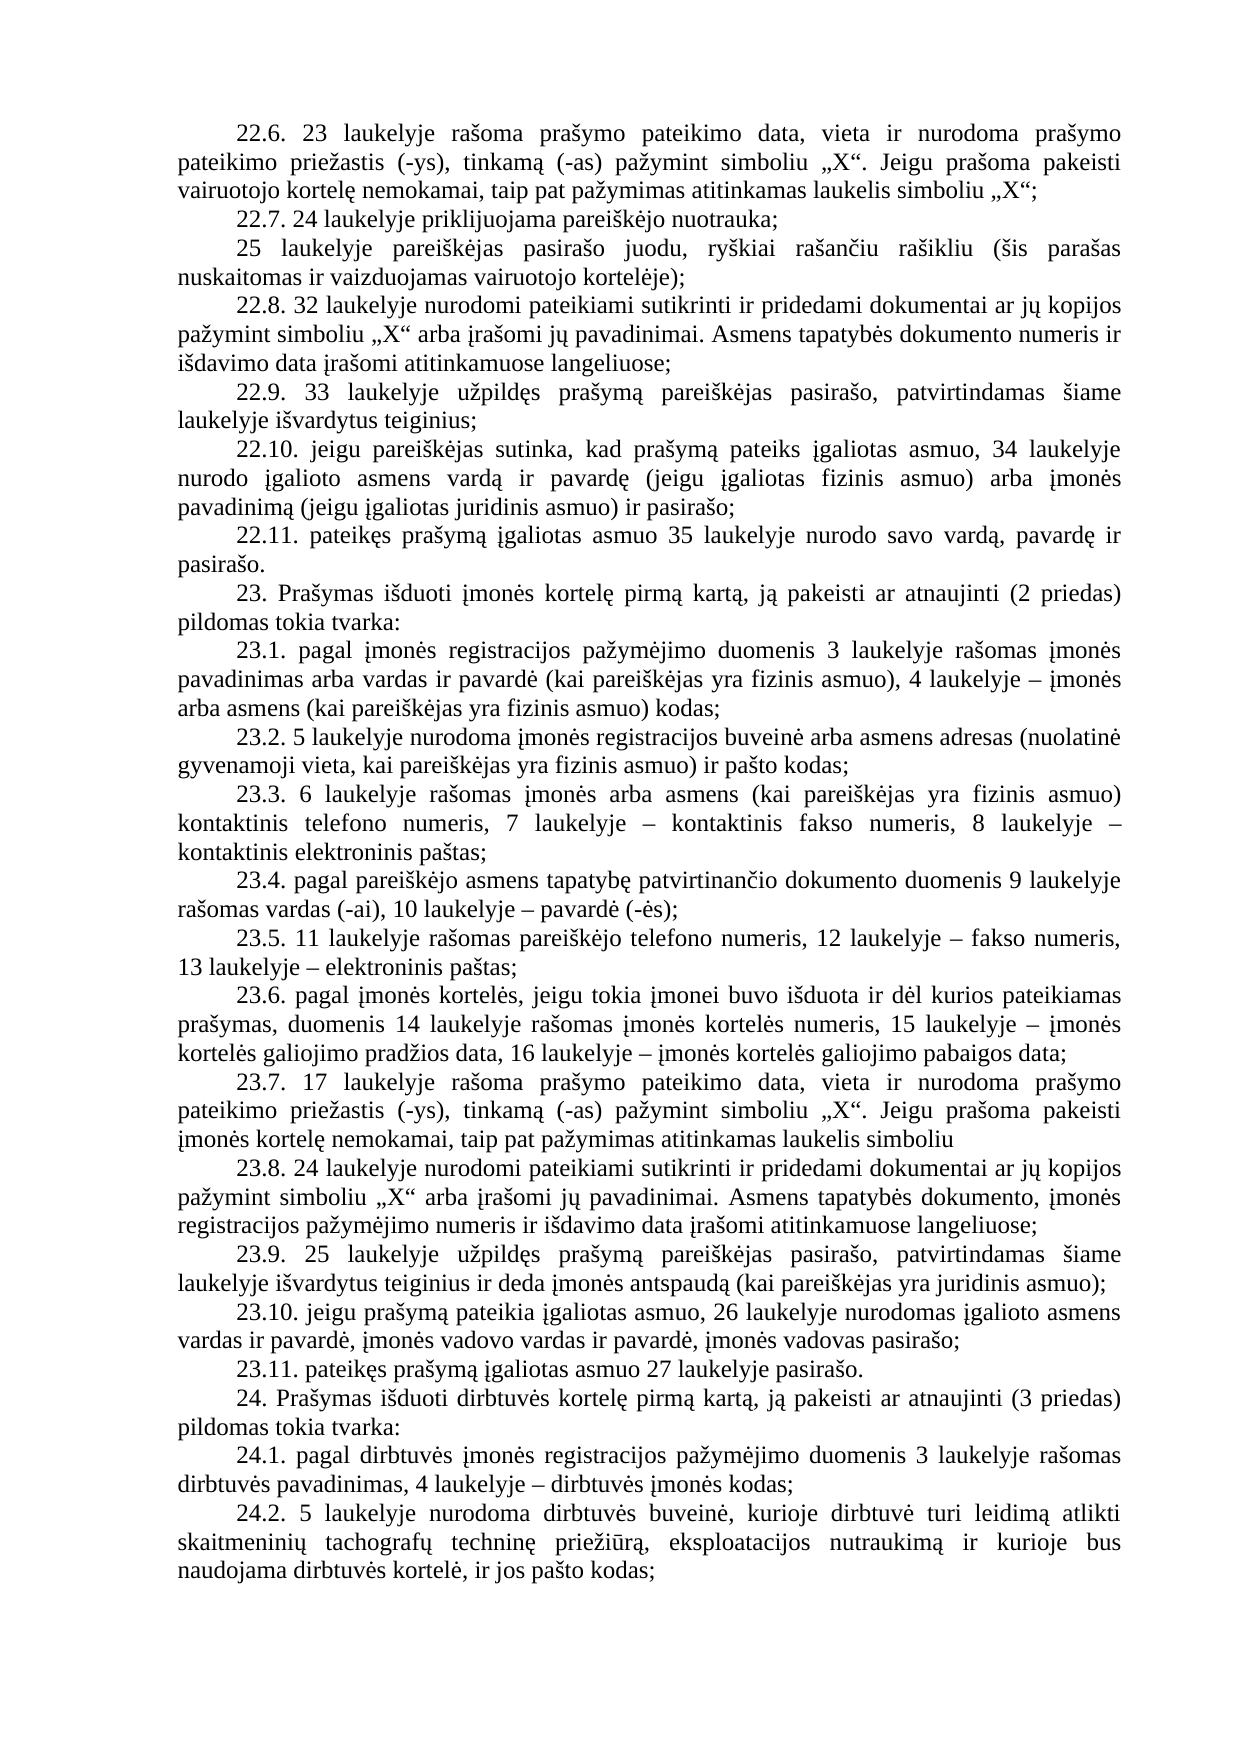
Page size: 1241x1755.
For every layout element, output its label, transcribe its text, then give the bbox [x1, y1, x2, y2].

text 23.10. jeigu prašymą pateikia įgaliotas asmuo, 26 laukelyje nurodomas įgalioto asmens vardas ir pavardė, įmonės vadovo vardas ir pavardė, įmonės vadovas pasirašo; [177, 1297, 1122, 1354]
text 24.2. 5 laukelyje nurodoma dirbtuvės buveinė, kurioje dirbtuvė turi leidimą atlikti skaitmeninių tachografų techninę priežiūrą, eksploatacijos nutraukimą ir kurioje bus naudojama dirbtuvės kortelė, ir jos pašto kodas; [177, 1498, 1122, 1584]
text 22.10. jeigu pareiškėjas sutinka, kad prašymą pateiks įgaliotas asmuo, 34 laukelyje nurodo įgalioto asmens vardą ir pavardę (jeigu įgaliotas fizinis asmuo) arba įmonės pavadinimą (jeigu įgaliotas juridinis asmuo) ir pasirašo; [177, 434, 1122, 521]
text 23.4. pagal pareiškėjo asmens tapatybę patvirtinančio dokumento duomenis 9 laukelyje rašomas vardas (-ai), 10 laukelyje – pavardė (-ės); [177, 866, 1122, 923]
text 22.11. pateikęs prašymą įgaliotas asmuo 35 laukelyje nurodo savo vardą, pavardę ir pasirašo. [177, 521, 1122, 578]
text 23.7. 17 laukelyje rašoma prašymo pateikimo data, vieta ir nurodoma prašymo pateikimo priežastis (-ys), tinkamą (-as) pažymint simboliu „X“. Jeigu prašoma pakeisti įmonės kortelę nemokamai, taip pat pažymimas atitinkamas laukelis simboliu [177, 1067, 1122, 1153]
text 23.2. 5 laukelyje nurodoma įmonės registracijos buveinė arba asmens adresas (nuolatinė gyvenamoji vieta, kai pareiškėjas yra fizinis asmuo) ir pašto kodas; [177, 722, 1122, 779]
text 23.11. pateikęs prašymą įgaliotas asmuo 27 laukelyje pasirašo. [177, 1354, 1122, 1383]
text 24.1. pagal dirbtuvės įmonės registracijos pažymėjimo duomenis 3 laukelyje rašomas dirbtuvės pavadinimas, 4 laukelyje – dirbtuvės įmonės kodas; [177, 1441, 1122, 1498]
text 24. Prašymas išduoti dirbtuvės kortelę pirmą kartą, ją pakeisti ar atnaujinti (3 priedas) pildomas tokia tvarka: [177, 1383, 1122, 1441]
text 22.9. 33 laukelyje užpildęs prašymą pareiškėjas pasirašo, patvirtindamas šiame laukelyje išvardytus teiginius; [177, 377, 1122, 434]
text 25 laukelyje pareiškėjas pasirašo juodu, ryškiai rašančiu rašikliu (šis parašas nuskaitomas ir vaizduojamas vairuotojo kortelėje); [177, 233, 1122, 291]
text 23.6. pagal įmonės kortelės, jeigu tokia įmonei buvo išduota ir dėl kurios pateikiamas prašymas, duomenis 14 laukelyje rašomas įmonės kortelės numeris, 15 laukelyje – įmonės kortelės galiojimo pradžios data, 16 laukelyje – įmonės kortelės galiojimo pabaigos data; [177, 981, 1122, 1067]
text 23.9. 25 laukelyje užpildęs prašymą pareiškėjas pasirašo, patvirtindamas šiame laukelyje išvardytus teiginius ir deda įmonės antspaudą (kai pareiškėjas yra juridinis asmuo); [177, 1239, 1122, 1297]
text 22.6. 23 laukelyje rašoma prašymo pateikimo data, vieta ir nurodoma prašymo pateikimo priežastis (-ys), tinkamą (-as) pažymint simboliu „X“. Jeigu prašoma pakeisti vairuotojo kortelę nemokamai, taip pat pažymimas atitinkamas laukelis simboliu „X“; [177, 118, 1122, 204]
text 22.7. 24 laukelyje priklijuojama pareiškėjo nuotrauka; [177, 204, 1122, 233]
text 23. Prašymas išduoti įmonės kortelę pirmą kartą, ją pakeisti ar atnaujinti (2 priedas) pildomas tokia tvarka: [177, 578, 1122, 636]
text 23.3. 6 laukelyje rašomas įmonės arba asmens (kai pareiškėjas yra fizinis asmuo) kontaktinis telefono numeris, 7 laukelyje – kontaktinis fakso numeris, 8 laukelyje – kontaktinis elektroninis paštas; [177, 779, 1122, 866]
text 23.1. pagal įmonės registracijos pažymėjimo duomenis 3 laukelyje rašomas įmonės pavadinimas arba vardas ir pavardė (kai pareiškėjas yra fizinis asmuo), 4 laukelyje – įmonės arba asmens (kai pareiškėjas yra fizinis asmuo) kodas; [177, 636, 1122, 722]
text 23.5. 11 laukelyje rašomas pareiškėjo telefono numeris, 12 laukelyje – fakso numeris, 13 laukelyje – elektroninis paštas; [177, 923, 1122, 981]
text 22.8. 32 laukelyje nurodomi pateikiami sutikrinti ir pridedami dokumentai ar jų kopijos pažymint simboliu „X“ arba įrašomi jų pavadinimai. Asmens tapatybės dokumento numeris ir išdavimo data įrašomi atitinkamuose langeliuose; [177, 291, 1122, 377]
text 23.8. 24 laukelyje nurodomi pateikiami sutikrinti ir pridedami dokumentai ar jų kopijos pažymint simboliu „X“ arba įrašomi jų pavadinimai. Asmens tapatybės dokumento, įmonės registracijos pažymėjimo numeris ir išdavimo data įrašomi atitinkamuose langeliuose; [177, 1153, 1122, 1239]
